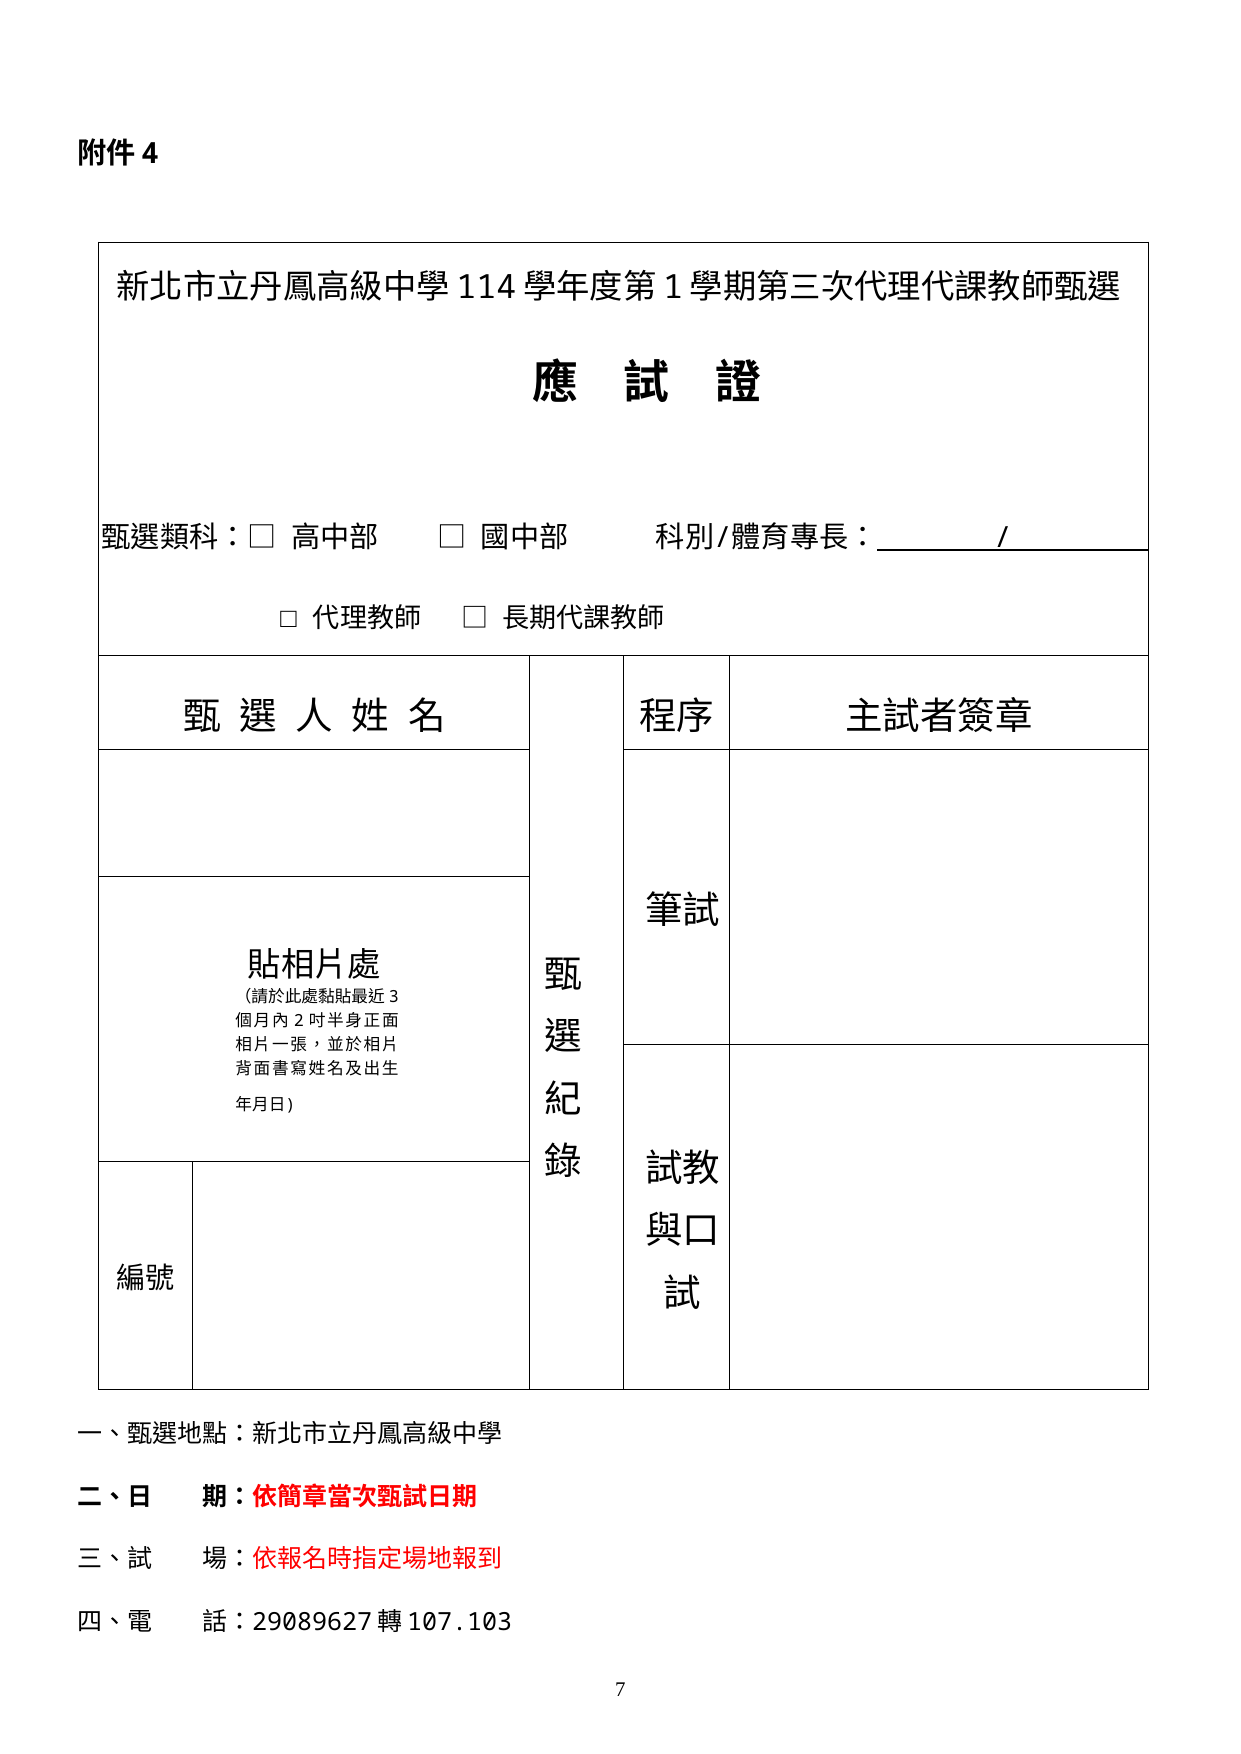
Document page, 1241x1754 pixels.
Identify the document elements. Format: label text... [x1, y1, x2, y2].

table_cell 主試者簽章 [730, 656, 1148, 749]
table_cell [193, 1162, 529, 1389]
table_cell [99, 750, 529, 876]
text 一、甄選地點：新北市立丹鳳高級中學 [77, 1390, 1163, 1453]
text 三、試 場：依報名時指定場地報到 [77, 1515, 1163, 1578]
text 四、電 話：29089627轉107.103 [77, 1578, 1163, 1640]
table_cell 試教與口試 [624, 1045, 729, 1389]
table_cell 貼相片處 （請於此處黏貼最近3個月內2吋半身正面相片一張，並於相片背面書寫姓名及出生年月日) [99, 877, 529, 1161]
table_cell 程序 [624, 656, 729, 749]
table_cell [730, 1045, 1148, 1389]
text 二、日 期：依簡章當次甄試日期 [77, 1453, 1163, 1515]
table_cell [730, 750, 1148, 1043]
table_cell 編號 [99, 1162, 192, 1389]
text 附件4 [77, 109, 1163, 172]
table_header 新北市立丹鳳高級中學114學年度第1學期第三次代理代課教師甄選 應 試 證 甄選類科：□ 高中部 □ 國中部 科別/體育專長： / □ 代理教師 □ 長期代課教師 [99, 243, 1148, 655]
table_cell 筆試 [624, 750, 729, 1043]
table_cell 甄 選 紀 錄 [530, 656, 623, 1389]
table_cell 甄 選 人 姓 名 [99, 656, 529, 749]
